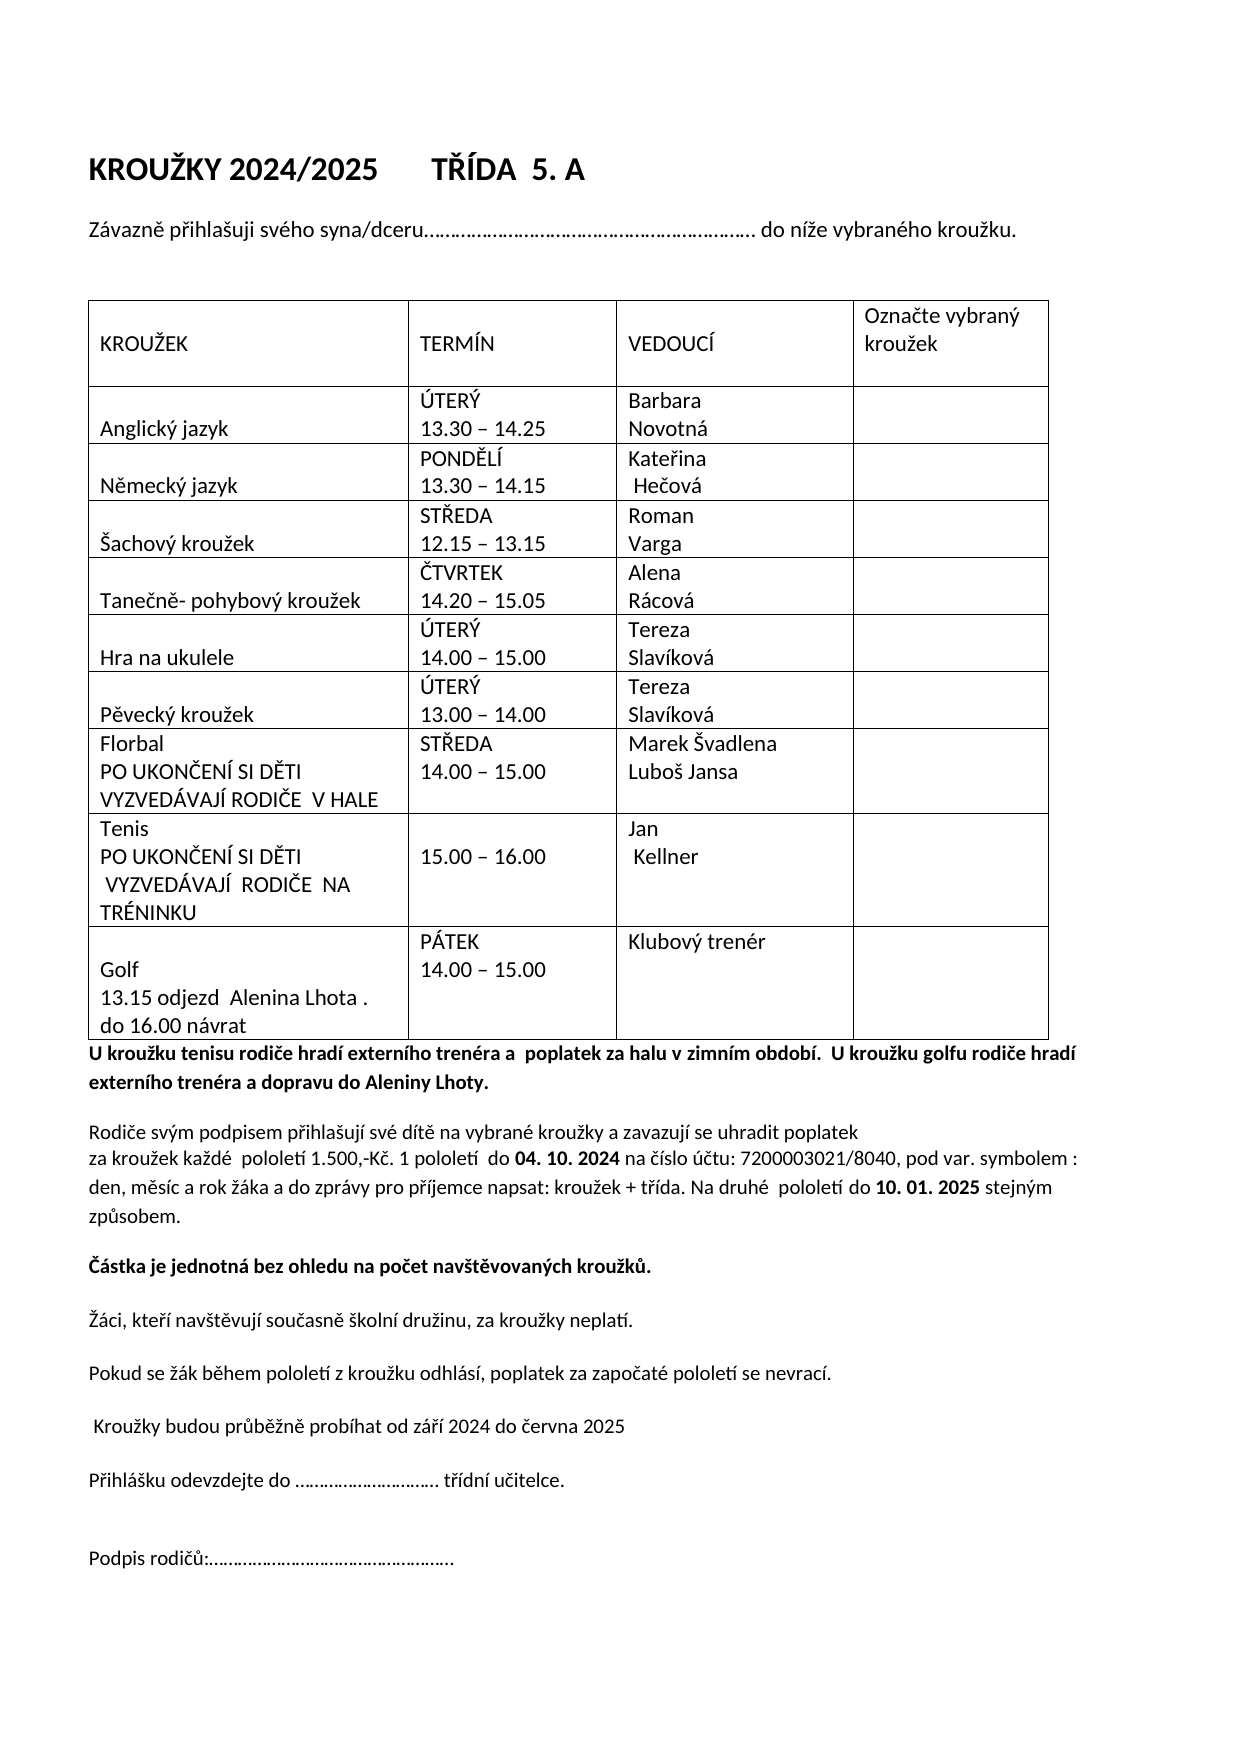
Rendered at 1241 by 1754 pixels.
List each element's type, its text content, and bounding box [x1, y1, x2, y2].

table_cell Marek Švadlena Luboš Jansa [617, 729, 853, 813]
table_cell Tanečně- pohybový kroužek [89, 558, 408, 614]
text Kroužky budou průběžně probíhat od září 2024 do června 2025 [89, 1414, 1093, 1439]
table_cell [854, 615, 1048, 671]
table_header VEDOUCÍ [617, 301, 853, 386]
text Závazně přihlašuji svého syna/dceru……………………………………………………… do níže vybraného kroužku. [89, 215, 1093, 275]
table_cell Tenis PO UKONČENÍ SI DĚTI VYZVEDÁVAJÍ RODIČE NA TRÉNINKU [89, 814, 408, 926]
table_cell [854, 672, 1048, 728]
text Přihlášku odevzdejte do ………………………… třídní učitelce. [89, 1467, 1093, 1492]
table_cell Kateřina Hečová [617, 444, 853, 500]
text Částka je jednotná bez ohledu na počet navštěvovaných kroužků. [89, 1253, 1093, 1279]
table_cell Klubový trenér [617, 927, 853, 1039]
table_cell Barbara Novotná [617, 387, 853, 443]
table_cell Tereza Slavíková [617, 615, 853, 671]
table_header TERMÍN [409, 301, 616, 386]
text Pokud se žák během pololetí z kroužku odhlásí, poplatek za započaté pololetí se nevrací. [89, 1360, 1093, 1386]
text Rodiče svým podpisem přihlašují své dítě na vybrané kroužky a zavazují se uhradit poplatek [89, 1119, 1093, 1145]
table_cell PONDĚLÍ 13.30 – 14.15 [409, 444, 616, 500]
table_cell [854, 444, 1048, 500]
table_cell ČTVRTEK 14.20 – 15.05 [409, 558, 616, 614]
table_cell ÚTERÝ 14.00 – 15.00 [409, 615, 616, 671]
table_cell [854, 558, 1048, 614]
table_cell ÚTERÝ 13.00 – 14.00 [409, 672, 616, 728]
table_cell STŘEDA 12.15 – 13.15 [409, 501, 616, 557]
table_cell Alena Rácová [617, 558, 853, 614]
text U kroužku tenisu rodiče hradí externího trenéra a poplatek za halu v zimním období. U kroužku golfu rodiče hradí externího trenéra a dopravu do Aleniny Lhoty. [89, 1040, 1093, 1095]
table_cell [854, 814, 1048, 926]
table_cell [854, 387, 1048, 443]
table_cell Šachový kroužek [89, 501, 408, 557]
table_cell STŘEDA 14.00 – 15.00 [409, 729, 616, 813]
table_cell Roman Varga [617, 501, 853, 557]
table_cell 15.00 – 16.00 [409, 814, 616, 926]
table_cell PÁTEK 14.00 – 15.00 [409, 927, 616, 1039]
table_header Označte vybraný kroužek [854, 301, 1048, 386]
table_cell [854, 729, 1048, 813]
text Žáci, kteří navštěvují současně školní družinu, za kroužky neplatí. [89, 1307, 1093, 1332]
table_cell Anglický jazyk [89, 387, 408, 443]
table_cell ÚTERÝ 13.30 – 14.25 [409, 387, 616, 443]
table_cell Německý jazyk [89, 444, 408, 500]
table_cell Hra na ukulele [89, 615, 408, 671]
table_header KROUŽEK [89, 301, 408, 386]
text KROUŽKY 2024/2025 TŘÍDA 5. A [89, 148, 1093, 188]
table_cell Jan Kellner [617, 814, 853, 926]
text Podpis rodičů:…………………………………………… [89, 1546, 1093, 1571]
table_cell [854, 501, 1048, 557]
table_cell Tereza Slavíková [617, 672, 853, 728]
table_cell Pěvecký kroužek [89, 672, 408, 728]
table_cell Golf 13.15 odjezd Alenina Lhota . do 16.00 návrat [89, 927, 408, 1039]
table_cell [854, 927, 1048, 1039]
text za kroužek každé pololetí 1.500,-Kč. 1 pololetí do 04. 10. 2024 na číslo účtu: 7200003021/8040, pod var. symbolem : den, měsíc a rok žáka a do zprávy pro příjemce napsat: kroužek + třída. Na druhé pololetí do 10. 01. 2025 stejným způsobem. [89, 1145, 1093, 1229]
table_cell Florbal PO UKONČENÍ SI DĚTI VYZVEDÁVAJÍ RODIČE V HALE [89, 729, 408, 813]
